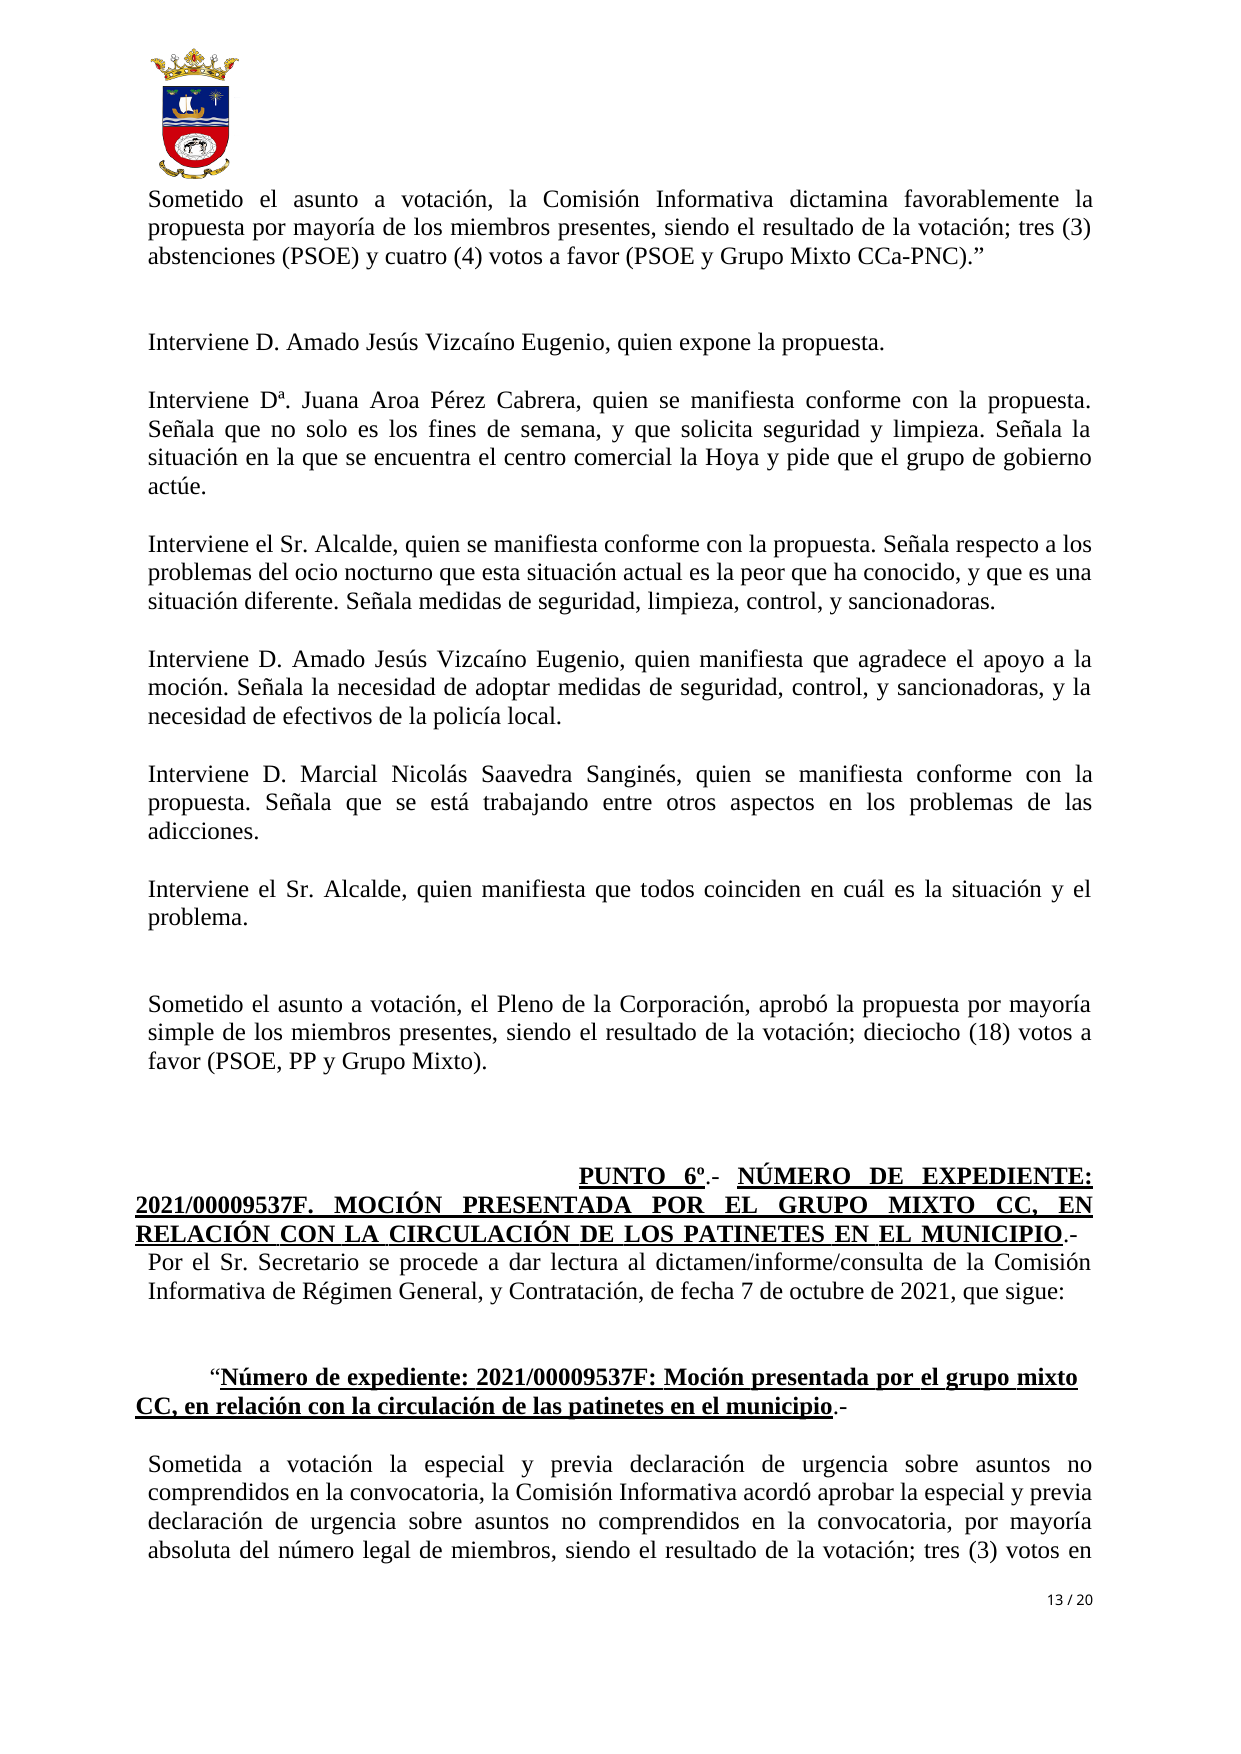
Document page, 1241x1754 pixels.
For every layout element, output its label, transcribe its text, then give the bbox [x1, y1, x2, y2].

text Sometida a votación la especial y previa declaración de urgencia sobre asuntos no comprendidos en la convocatoria, la Comisión Informativa acordó aprobar la especial y previa declaración de urgencia sobre asuntos no comprendidos en la convocatoria, por mayoría absoluta del número legal de miembros, siendo el resultado de la votación; tres (3) votos en [148, 1449, 1093, 1564]
text Sometido el asunto a votación, la Comisión Informativa dictamina favorablemente la propuesta por mayoría de los miembros presentes, siendo el resultado de la votación; tres (3) abstenciones (PSOE) y cuatro (4) votos a favor (PSOE y Grupo Mixto CCa-PNC).” [148, 184, 1093, 270]
subtitle PUNTO 6º.- NÚMERO DE EXPEDIENTE: 2021/00009537F. MOCIÓN PRESENTADA POR EL GRUPO MIXTO CC, EN [135, 1161, 1093, 1215]
text Interviene D. Marcial Nicolás Saavedra Sanginés, quien se manifiesta conforme con la propuesta. Señala que se está trabajando entre otros aspectos en los problemas de las adicciones. [148, 759, 1093, 845]
text Interviene Dª. Juana Aroa Pérez Cabrera, quien se manifiesta conforme con la propuesta. Señala que no solo es los fines de semana, y que solicita seguridad y limpieza. Señala la situación en la que se encuentra el centro comercial la Hoya y pide que el grupo de gobierno actúe. [148, 385, 1093, 500]
text Por el Sr. Secretario se procede a dar lectura al dictamen/informe/consulta de la Comisión Informativa de Régimen General, y Contratación, de fecha 7 de octubre de 2021, que sigue: [148, 1247, 1093, 1305]
text Sometido el asunto a votación, el Pleno de la Corporación, aprobó la propuesta por mayoría simple de los miembros presentes, siendo el resultado de la votación; dieciocho (18) votos a favor (PSOE, PP y Grupo Mixto). [148, 989, 1093, 1075]
text Interviene D. Amado Jesús Vizcaíno Eugenio, quien expone la propuesta. [148, 327, 1117, 356]
text Interviene D. Amado Jesús Vizcaíno Eugenio, quien manifiesta que agradece el apoyo a la moción. Señala la necesidad de adoptar medidas de seguridad, control, y sancionadoras, y la necesidad de efectivos de la policía local. [148, 644, 1093, 730]
subtitle “Número de expediente: 2021/00009537F: Moción presentada por el grupo mixto CC, en relación con la circulación de las patinetes en el municipio.- [135, 1362, 1117, 1420]
text Interviene el Sr. Alcalde, quien manifiesta que todos coinciden en cuál es la situación y el problema. [148, 874, 1093, 931]
text Interviene el Sr. Alcalde, quien se manifiesta conforme con la propuesta. Señala respecto a los problemas del ocio nocturno que esta situación actual es la peor que ha conocido, y que es una situación diferente. Señala medidas de seguridad, limpieza, control, y sancionadoras. [148, 529, 1093, 615]
subtitle RELACIÓN CON LA CIRCULACIÓN DE LOS PATINETES EN EL MUNICIPIO.- [135, 1218, 1093, 1247]
text 13 / 20 [135, 1590, 1093, 1610]
